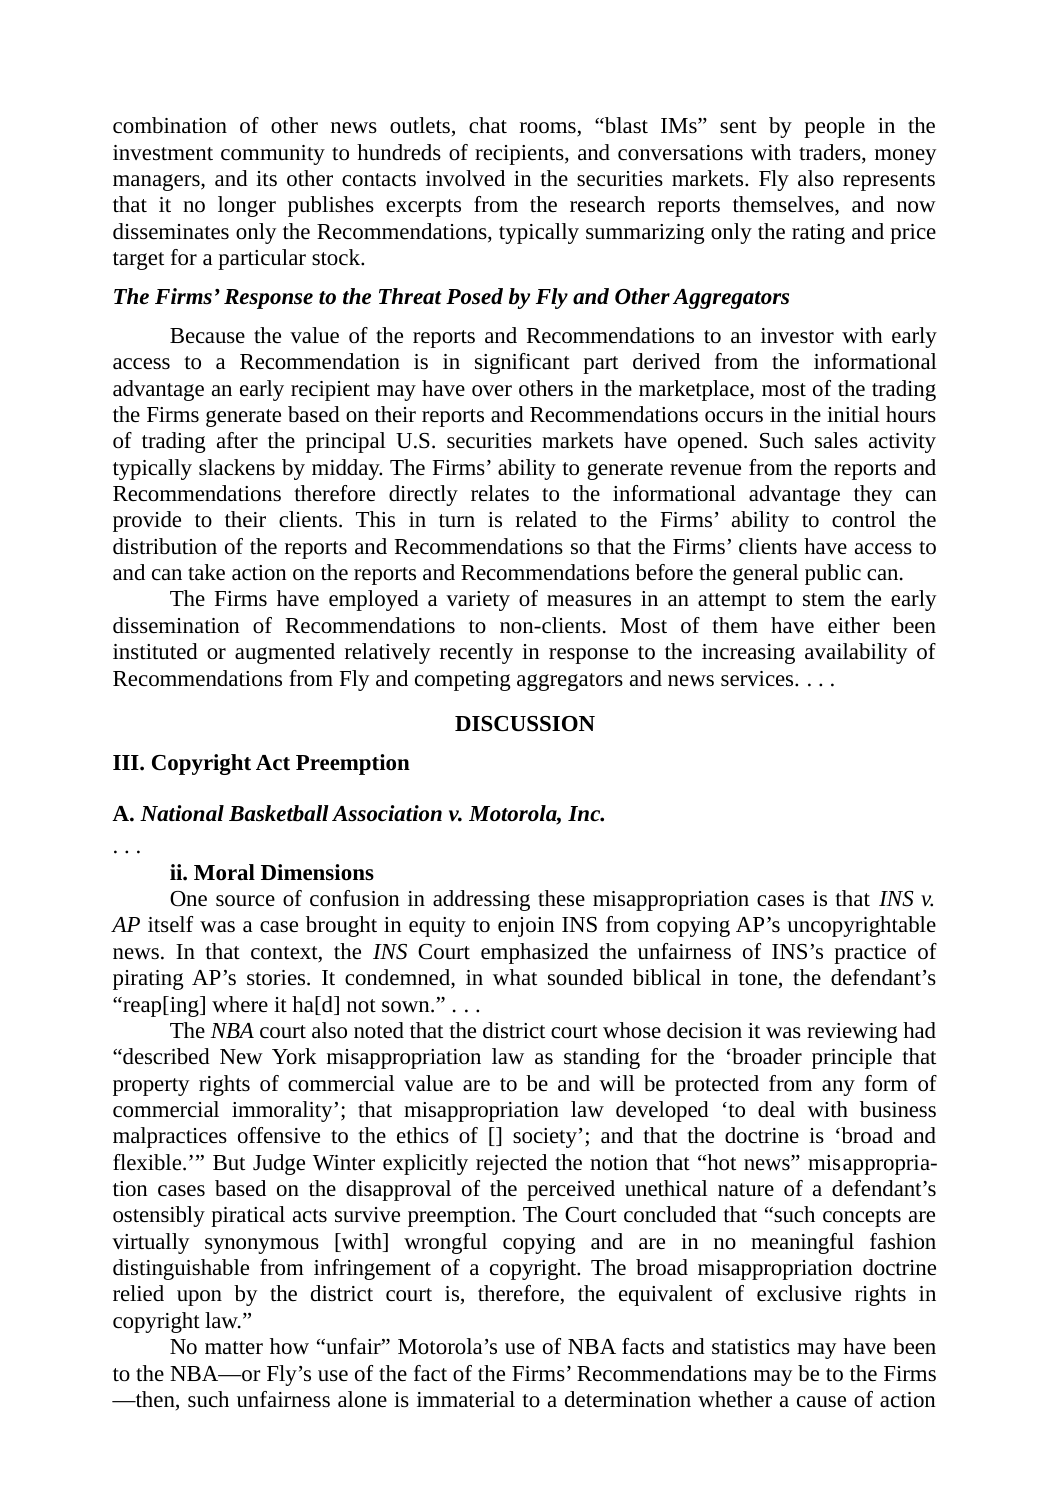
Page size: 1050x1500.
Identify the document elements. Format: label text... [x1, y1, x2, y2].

text No matter how “unfair” Motorola’s use of NBA facts and statistics may have been to the NBA—or Fly’s use of the fact of the Firms’ Recommendations may be to the Firms—then, such unfairness alone is immaterial to a determination whether a cause of action [112, 1333, 937, 1412]
text III. Copyright Act Preemption [112, 748, 937, 775]
text DISCUSSION [112, 710, 937, 736]
text One source of confusion in addressing these misappropriation cases is that INS v. AP itself was a case brought in equity to enjoin INS from copying AP’s uncopyrightable news. In that context, the INS Court emphasized the unfairness of INS’s practice of pirating AP’s stories. It condemned, in what sounded biblical in tone, the defendant’s “reap[ing] where it ha[d] not sown.” . . . [112, 885, 937, 1017]
text . . . [112, 832, 937, 859]
text Because the value of the reports and Recommendations to an investor with early access to a Recommendation is in significant part derived from the informational advantage an early recipient may have over others in the marketplace, most of the trading the Firms generate based on their reports and Recommendations occurs in the initial hours of trading after the principal U.S. securities markets have opened. Such sales activity typically slackens by midday. The Firms’ ability to generate revenue from the reports and Recommendations therefore directly relates to the informational advantage they can provide to their clients. This in turn is related to the Firms’ ability to control the distribution of the reports and Recommendations so that the Firms’ clients have access to and can take action on the reports and Recommendations before the general public can. [112, 322, 937, 586]
text The Firms’ Response to the Threat Posed by Fly and Other Aggregators [112, 283, 937, 309]
text The NBA court also noted that the district court whose decision it was reviewing had “described New York misappropriation law as standing for the ‘broader principle that property rights of commercial value are to be and will be protected from any form of commercial immorality’; that misappropriation law developed ‘to deal with business malpractices offensive to the ethics of [] society’; and that the doctrine is ‘broad and flexible.’” But Judge Winter explicitly rejected the notion that “hot news” mis­ap­pro­pri­a­tion cases based on the disapproval of the perceived unethical nature of a defendant’s ostensibly piratical acts survive preemption. The Court concluded that “such concepts are virtually synonymous [with] wrongful copying and are in no meaningful fashion distinguishable from infringement of a copyright. The broad misappropriation doctrine relied upon by the district court is, therefore, the equivalent of exclusive rights in copyright law.” [112, 1017, 937, 1333]
text The Firms have employed a variety of measures in an attempt to stem the early dissemination of Recommendations to non-clients. Most of them have either been instituted or augmented relatively recently in response to the increasing availability of Recommendations from Fly and competing aggregators and news services. . . . [112, 586, 937, 691]
text combination of other news outlets, chat rooms, “blast IMs” sent by people in the investment community to hundreds of recipients, and conversations with traders, money managers, and its other contacts involved in the securities markets. Fly also represents that it no longer publishes excerpts from the research reports themselves, and now disseminates only the Recommendations, typically summarizing only the rating and price target for a particular stock. [112, 112, 937, 271]
text A. National Basketball Association v. Motorola, Inc. [112, 800, 937, 826]
text ii. Moral Dimensions [112, 859, 937, 885]
